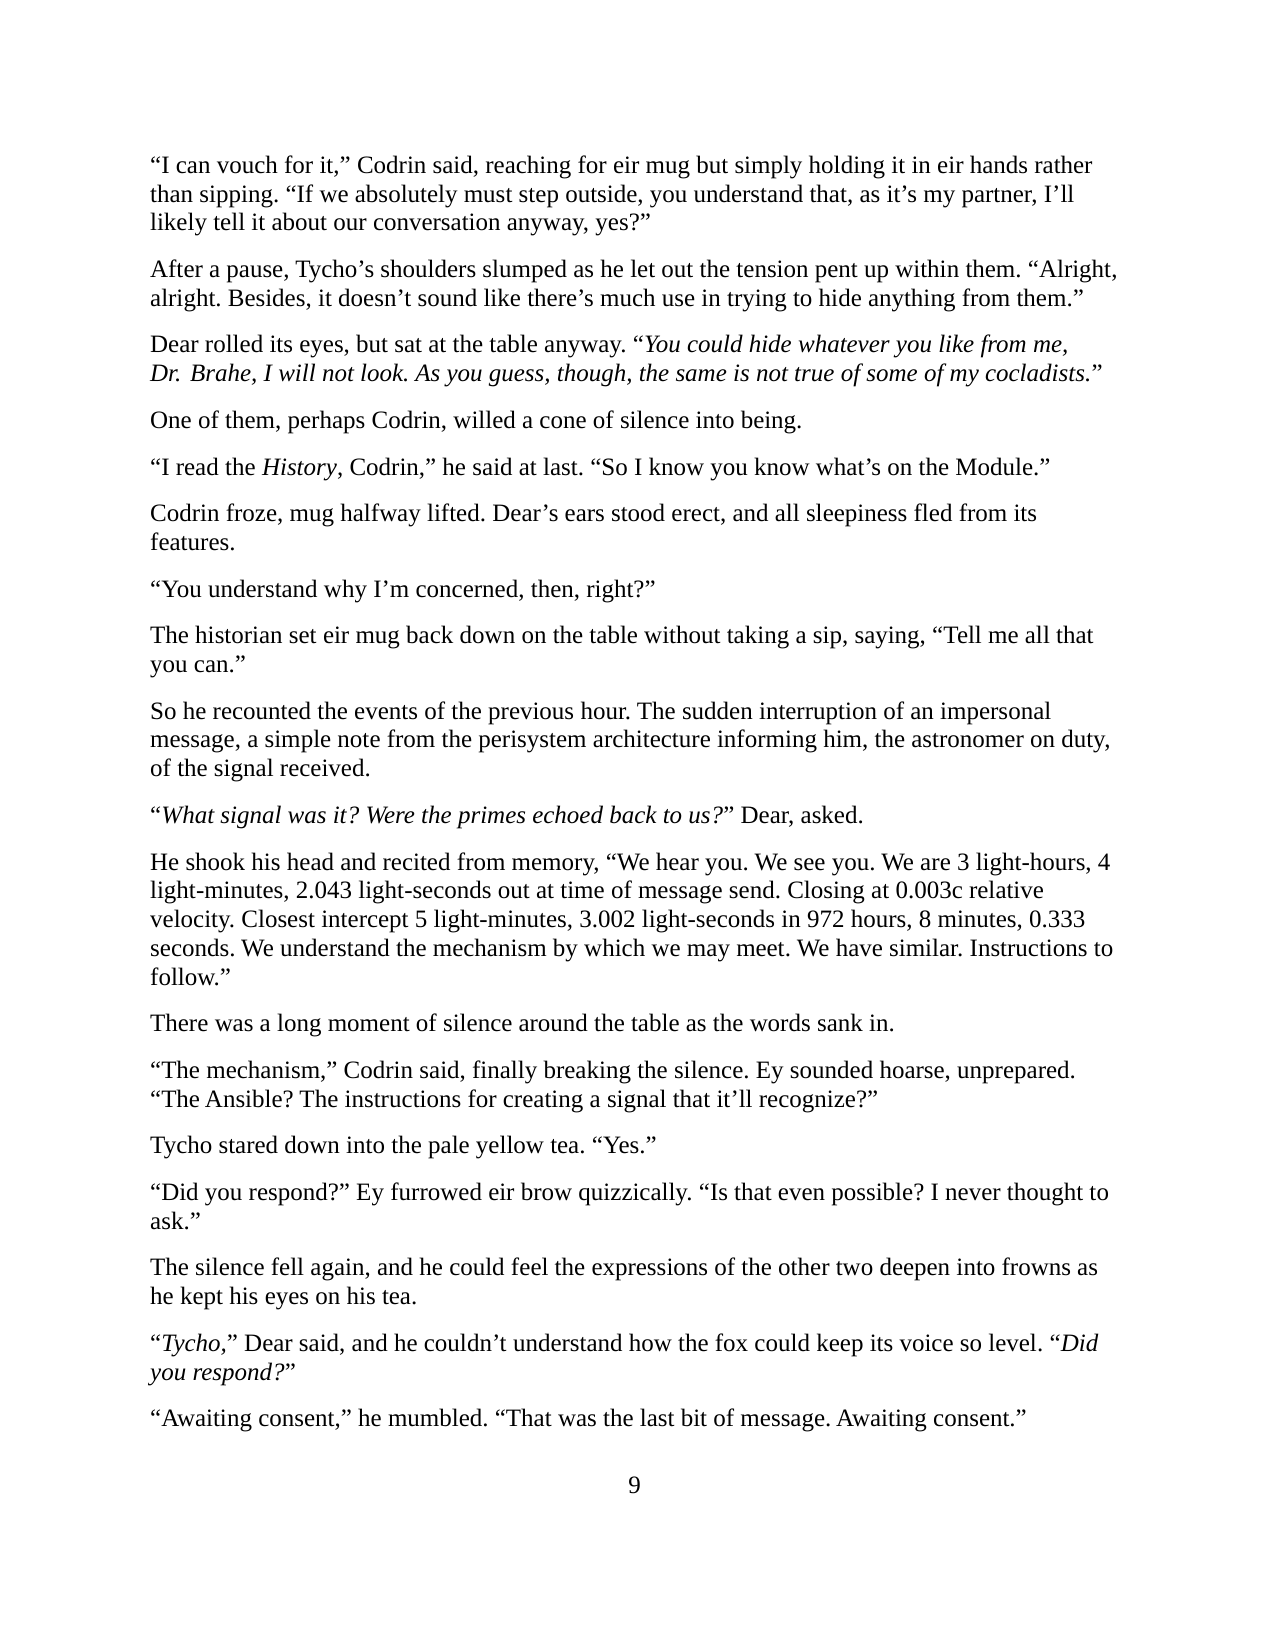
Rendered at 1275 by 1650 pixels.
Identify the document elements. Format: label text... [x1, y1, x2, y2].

text “Did you respond?” Ey furrowed eir brow quizzically. “Is that even possible? I never thought to ask.” [150, 1177, 1125, 1234]
text Tycho stared down into the pale yellow tea. “Yes.” [150, 1130, 1125, 1159]
text “The mechanism,” Codrin said, finally breaking the silence. Ey sounded hoarse, unprepared. “The Ansible? The instructions for creating a signal that it’ll recognize?” [150, 1055, 1125, 1112]
text “I can vouch for it,” Codrin said, reaching for eir mug but simply holding it in eir hands rather than sipping. “If we absolutely must step outside, you understand that, as it’s my partner, I’ll likely tell it about our conversation anyway, yes?” [150, 150, 1125, 236]
text “I read the History, Codrin,” he said at last. “So I know you know what’s on the Module.” [150, 452, 1125, 480]
text So he recounted the events of the previous hour. The sudden interruption of an impersonal message, a simple note from the perisystem architecture informing him, the astronomer on duty, of the signal received. [150, 696, 1125, 782]
text He shook his head and recited from memory, “We hear you. We see you. We are 3 light-hours, 4 light-minutes, 2.043 light-seconds out at time of message send. Closing at 0.003c relative velocity. Closest intercept 5 light-minutes, 3.002 light-seconds in 972 hours, 8 minutes, 0.333 seconds. We understand the mechanism by which we may meet. We have similar. Instructions to follow.” [150, 847, 1125, 990]
text The historian set eir mug back down on the table without taking a sip, saying, “Tell me all that you can.” [150, 620, 1125, 678]
text “What signal was it? Were the primes echoed back to us?” Dear, asked. [150, 800, 1125, 829]
text “Awaiting consent,” he mumbled. “That was the last bit of message. Awaiting consent.” [150, 1403, 1125, 1432]
text The silence fell again, and he could feel the expressions of the other two deepen into frowns as he kept his eyes on his tea. [150, 1252, 1125, 1310]
text Dear rolled its eyes, but sat at the table anyway. “You could hide whatever you like from me, Dr. Brahe, I will not look. As you guess, though, the same is not true of some of my cocladists.” [150, 329, 1125, 387]
text There was a long moment of silence around the table as the words sank in. [150, 1008, 1125, 1037]
text One of them, perhaps Codrin, willed a cone of silence into being. [150, 405, 1125, 434]
text After a pause, Tycho’s shoulders slumped as he let out the tension pent up within them. “Alright, alright. Besides, it doesn’t sound like there’s much use in trying to hide anything from them.” [150, 254, 1125, 312]
text Codrin froze, mug halfway lifted. Dear’s ears stood erect, and all sleepiness fled from its features. [150, 498, 1125, 556]
text “You understand why I’m concerned, then, right?” [150, 574, 1125, 602]
text “Tycho,” Dear said, and he couldn’t understand how the fox could keep its voice so level. “Did you respond?” [150, 1328, 1125, 1385]
